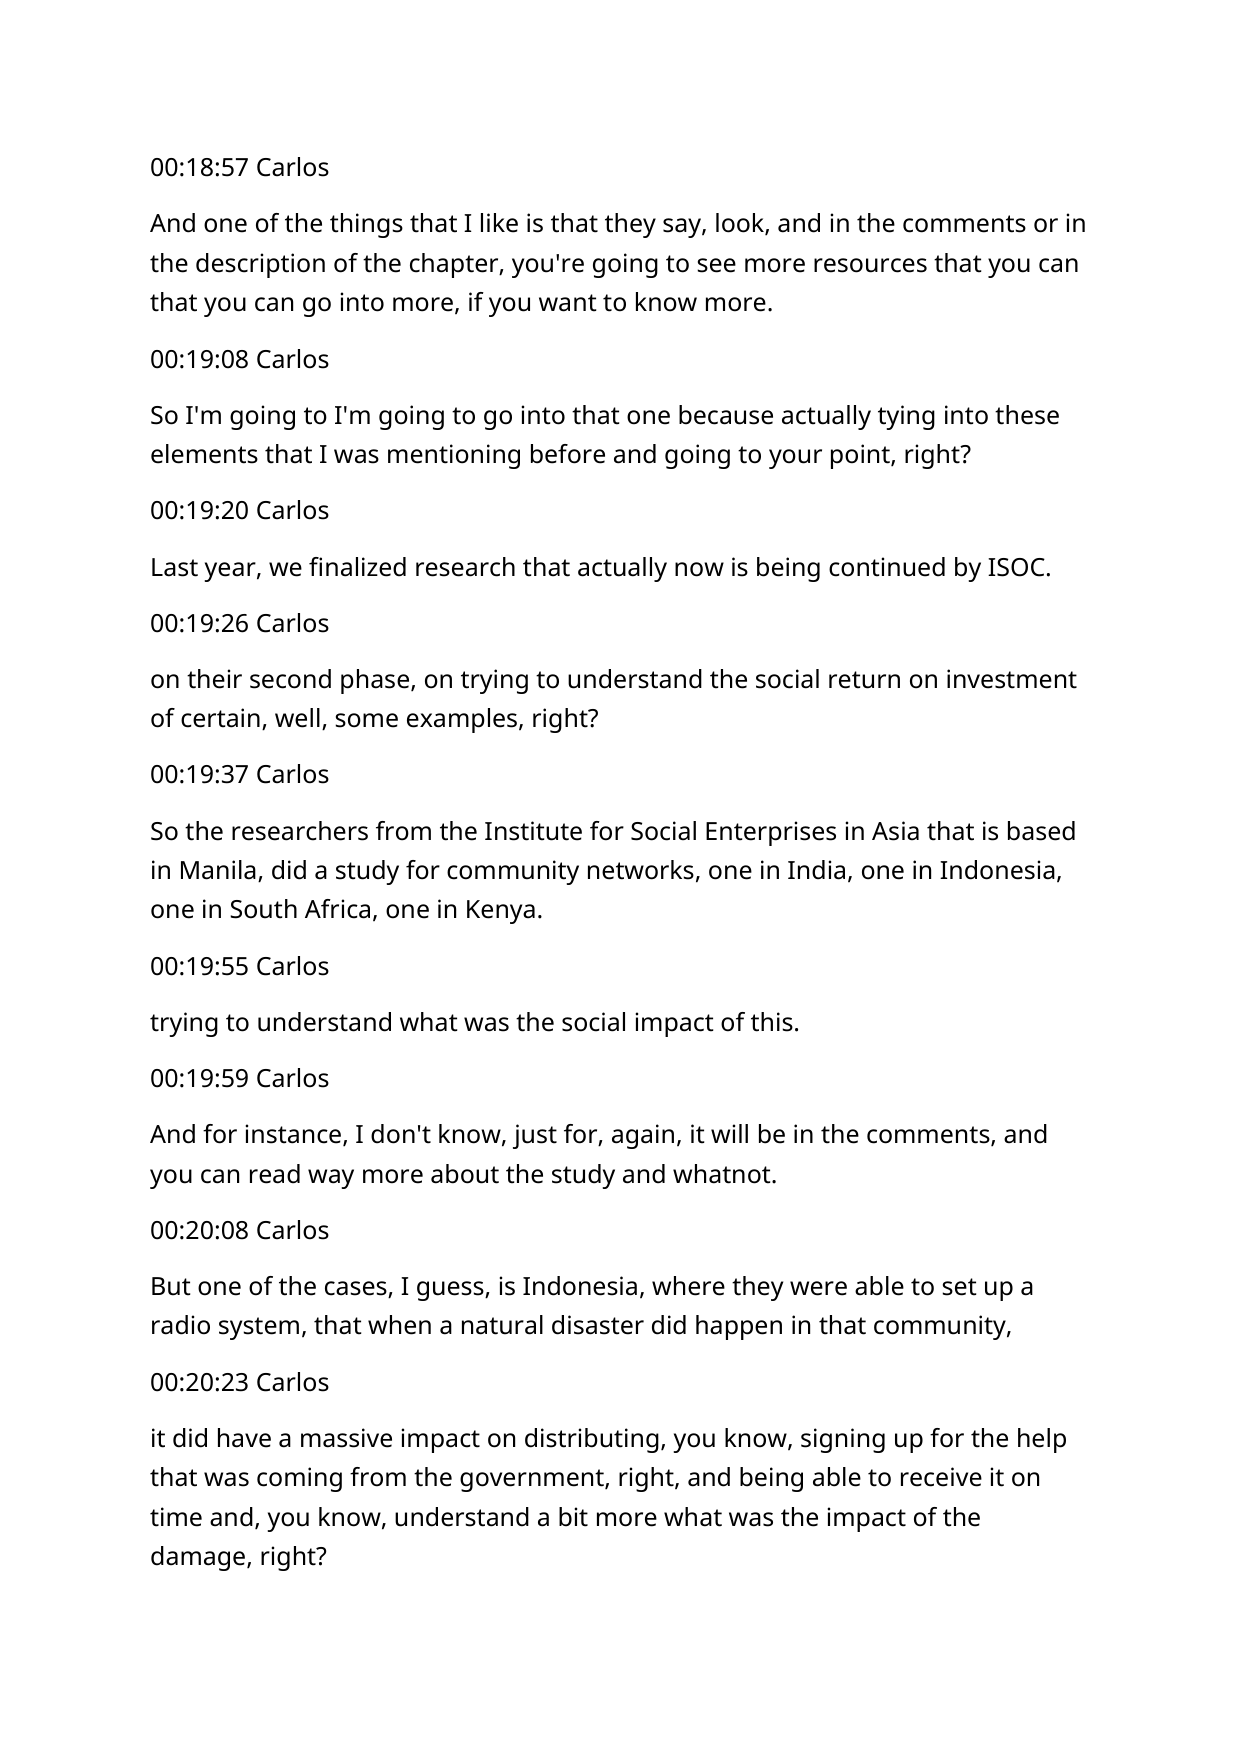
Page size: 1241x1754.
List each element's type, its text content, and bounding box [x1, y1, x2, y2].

text So I'm going to I'm going to go into that one because actually tying into these elements that I was mentioning before and going to your point, right? [150, 397, 1090, 471]
text 00:20:08 Carlos [150, 1212, 1090, 1246]
text But one of the cases, I guess, is Indonesia, where they were able to set up a radio system, that when a natural disaster did happen in that community, [150, 1268, 1090, 1342]
text on their second phase, on trying to understand the social return on investment of certain, well, some examples, right? [150, 661, 1090, 735]
text So the researchers from the Institute for Social Enterprises in Asia that is based in Manila, did a study for community networks, one in India, one in Indonesia, one in South Africa, one in Kenya. [150, 813, 1090, 926]
text And for instance, I don't know, just for, again, it will be in the comments, and you can read way more about the study and whatnot. [150, 1117, 1090, 1190]
text And one of the things that I like is that they say, look, and in the comments or in the description of the chapter, you're going to see more resources that you can that you can go into more, if you want to know more. [150, 206, 1090, 319]
text 00:19:26 Carlos [150, 605, 1090, 639]
text 00:20:23 Carlos [150, 1364, 1090, 1398]
text it did have a massive impact on distributing, you know, signing up for the help that was coming from the government, right, and being able to receive it on time and, you know, understand a bit more what was the impact of the damage, right? [150, 1420, 1090, 1573]
text 00:19:20 Carlos [150, 493, 1090, 527]
text 00:19:37 Carlos [150, 757, 1090, 791]
text 00:19:08 Carlos [150, 341, 1090, 375]
text 00:19:59 Carlos [150, 1061, 1090, 1095]
text 00:18:57 Carlos [150, 150, 1090, 184]
text 00:19:55 Carlos [150, 948, 1090, 982]
text Last year, we finalized research that actually now is being continued by ISOC. [150, 549, 1090, 583]
text trying to understand what was the social impact of this. [150, 1004, 1090, 1038]
